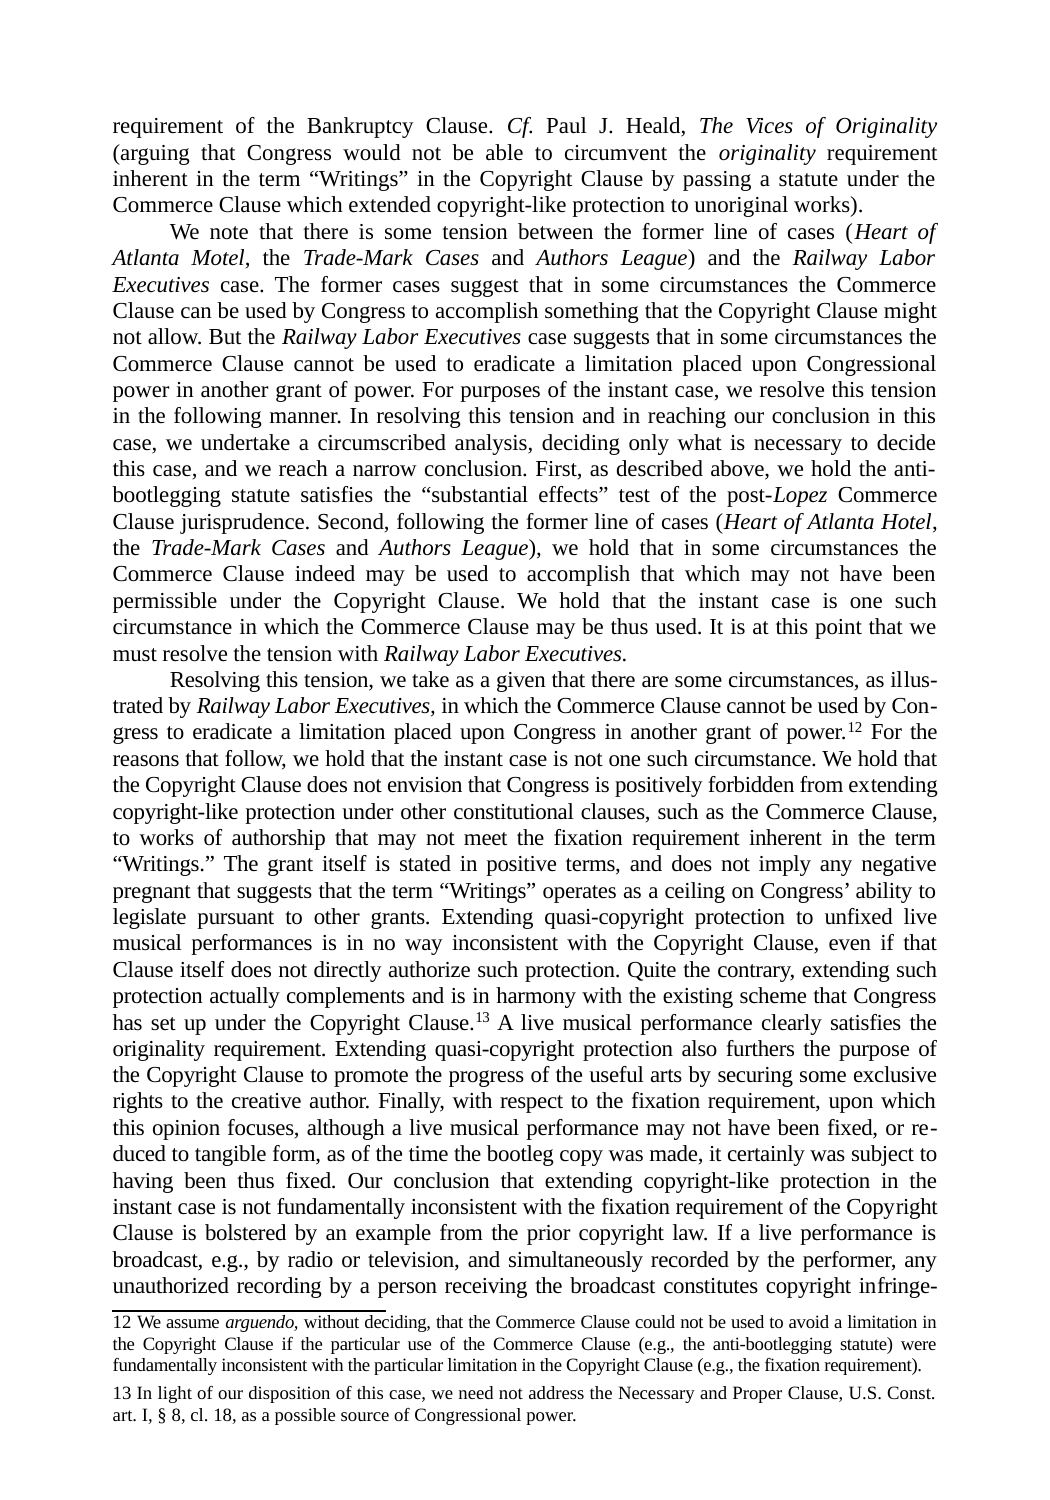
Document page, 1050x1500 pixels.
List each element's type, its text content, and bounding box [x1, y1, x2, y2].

text We note that there is some tension between the former line of cases (Heart of Atlanta Motel, the Trade-Mark Cases and Authors League) and the Railway Labor Executives case. The former cases suggest that in some circumstances the Commerce Clause can be used by Congress to accomplish something that the Copyright Clause might not allow. But the Railway Labor Executives case suggests that in some circumstances the Commerce Clause cannot be used to eradicate a limitation placed upon Congressional power in another grant of power. For purposes of the instant case, we resolve this tension in the following manner. In resolving this tension and in reaching our conclusion in this case, we undertake a circumscribed analysis, deciding only what is necessary to decide this case, and we reach a narrow conclusion. First, as described above, we hold the anti-bootlegging statute satisfies the “substantial effects” test of the post-Lopez Commerce Clause jurisprudence. Second, following the former line of cases (Heart of Atlanta Hotel, the Trade-Mark Cases and Authors League), we hold that in some circumstances the Commerce Clause indeed may be used to accomplish that which may not have been permissible under the Copyright Clause. We hold that the instant case is one such circumstance in which the Commerce Clause may be thus used. It is at this point that we must resolve the tension with Railway Labor Executives. [112, 218, 937, 666]
text In light of our disposition of this case, we need not address the Necessary and Proper Clause, U.S. Const. art. I, § 8, cl. 18, as a possible source of Congressional power. [112, 1382, 937, 1425]
text Resolving this tension, we take as a given that there are some circumstances, as il­lus­trated by Railway Labor Executives, in which the Commerce Clause cannot be used by Con­gress to eradicate a limitation placed upon Congress in another grant of power. For the reasons that follow, we hold that the instant case is not one such circumstance. We hold that the Copyright Clause does not envision that Congress is positively forbidden from ex­tending copyright-like protection under other constitutional clauses, such as the Com­merce Clause, to works of authorship that may not meet the fixation requirement inherent in the term “Writings.” The grant itself is stated in positive terms, and does not imply any negative pregnant that suggests that the term “Writings” operates as a ceiling on Congress’ ability to legislate pursuant to other grants. Extending quasi-copyright protection to unfixed live musical performances is in no way inconsistent with the Copyright Clause, even if that Clause itself does not directly authorize such protection. Quite the contrary, extending such protection actually complements and is in harmony with the existing scheme that Congress has set up under the Copyright Clause. A live musical performance clearly satisfies the originality requirement. Extending quasi-copyright protection also furthers the purpose of the Copyright Clause to promote the progress of the useful arts by securing some exclusive rights to the creative author. Finally, with respect to the fixation requirement, upon which this opinion focuses, although a live musical performance may not have been fixed, or re­duced to tangible form, as of the time the bootleg copy was made, it certainly was subject to having been thus fixed. Our conclusion that extending copyright-like protection in the instant case is not fundamentally inconsistent with the fixation requirement of the Copy­right Clause is bolstered by an example from the prior copyright law. If a live performance is broadcast, e.g., by radio or television, and simultaneously recorded by the performer, any unauthorized recording by a person receiving the broadcast constitutes copyright in­fringe­ [112, 666, 937, 1298]
text requirement of the Bankruptcy Clause. Cf. Paul J. Heald, The Vices of Originality (arguing that Congress would not be able to circumvent the originality re­quire­ment inherent in the term “Writings” in the Copyright Clause by passing a statute under the Commerce Clause which extended copyright-like protection to unoriginal works). [112, 112, 937, 218]
text We assume arguendo, without deciding, that the Commerce Clause could not be used to avoid a limitation in the Copyright Clause if the particular use of the Commerce Clause (e.g., the anti-bootlegging statute) were fundamentally inconsistent with the particular limitation in the Copyright Clause (e.g., the fixation requirement). [112, 1311, 937, 1376]
